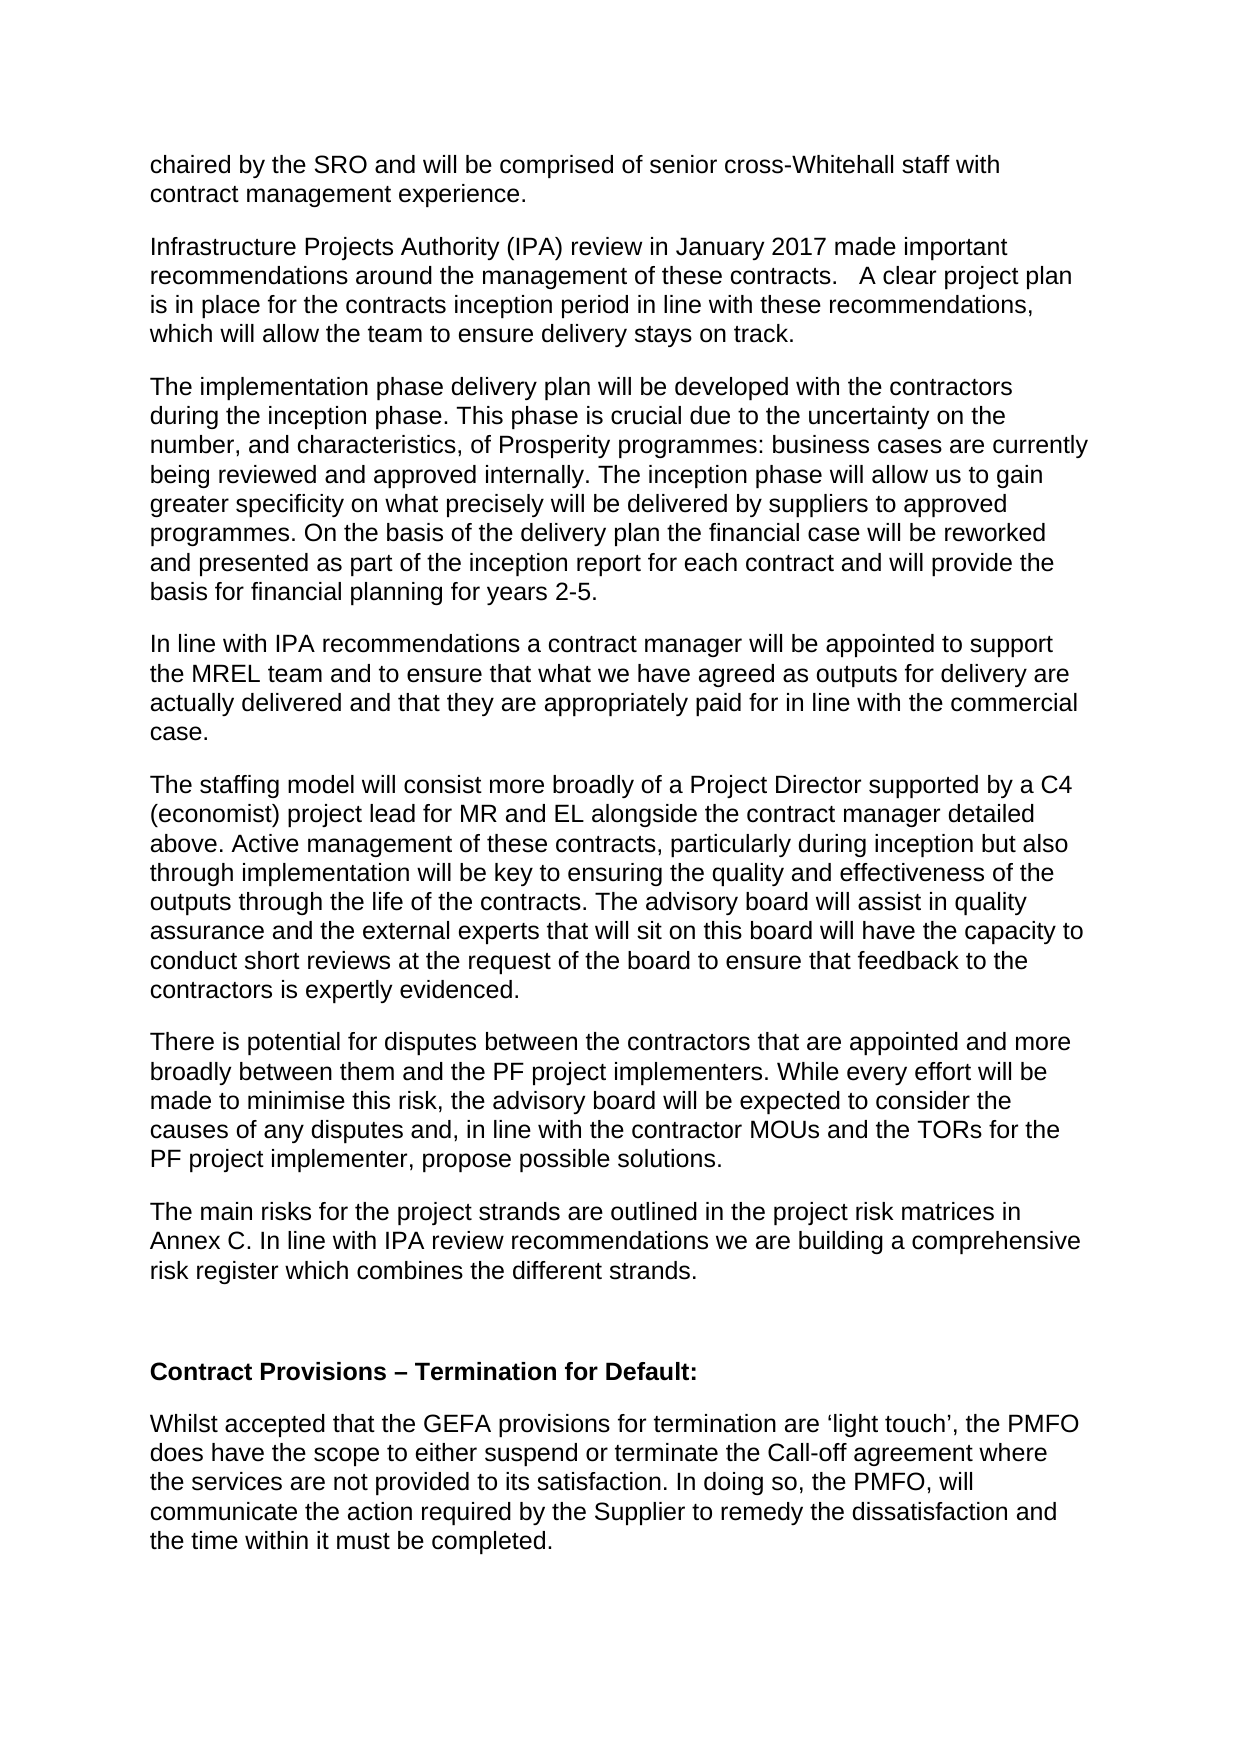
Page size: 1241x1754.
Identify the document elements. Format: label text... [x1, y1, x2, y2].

text The implementation phase delivery plan will be developed with the contractors during the inception phase. This phase is crucial due to the uncertainty on the number, and characteristics, of Prosperity programmes: business cases are currently being reviewed and approved internally. The inception phase will allow us to gain greater specificity on what precisely will be delivered by suppliers to approved programmes. On the basis of the delivery plan the financial case will be reworked and presented as part of the inception report for each contract and will provide the basis for financial planning for years 2-5. [149, 372, 1090, 606]
text chaired by the SRO and will be comprised of senior cross-Whitehall staff with contract management experience. [149, 150, 1090, 208]
text The staffing model will consist more broadly of a Project Director supported by a C4 (economist) project lead for MR and EL alongside the contract manager detailed above. Active management of these contracts, particularly during inception but also through implementation will be key to ensuring the quality and effectiveness of the outputs through the life of the contracts. The advisory board will assist in quality assurance and the external experts that will sit on this board will have the capacity to conduct short reviews at the request of the board to ensure that feedback to the contractors is expertly evidenced. [149, 770, 1090, 1004]
text There is potential for disputes between the contractors that are appointed and more broadly between them and the PF project implementers. While every effort will be made to minimise this risk, the advisory board will be expected to consider the causes of any disputes and, in line with the contractor MOUs and the TORs for the PF project implementer, propose possible solutions. [149, 1027, 1090, 1173]
text Whilst accepted that the GEFA provisions for termination are ‘light touch’, the PMFO does have the scope to either suspend or terminate the Call-off agreement where the services are not provided to its satisfaction. In doing so, the PMFO, will communicate the action required by the Supplier to remedy the dissatisfaction and the time within it must be completed. [149, 1409, 1090, 1554]
text Contract Provisions – Termination for Default: [149, 1357, 1090, 1385]
text In line with IPA recommendations a contract manager will be appointed to support the MREL team and to ensure that what we have agreed as outputs for delivery are actually delivered and that they are appropriately paid for in line with the commercial case. [149, 629, 1090, 746]
text The main risks for the project strands are outlined in the project risk matrices in Annex C. In line with IPA review recommendations we are building a comprehensive risk register which combines the different strands. [149, 1197, 1090, 1284]
text Infrastructure Projects Authority (IPA) review in January 2017 made important recommendations around the management of these contracts. A clear project plan is in place for the contracts inception period in line with these recommendations, which will allow the team to ensure delivery stays on track. [149, 232, 1090, 348]
